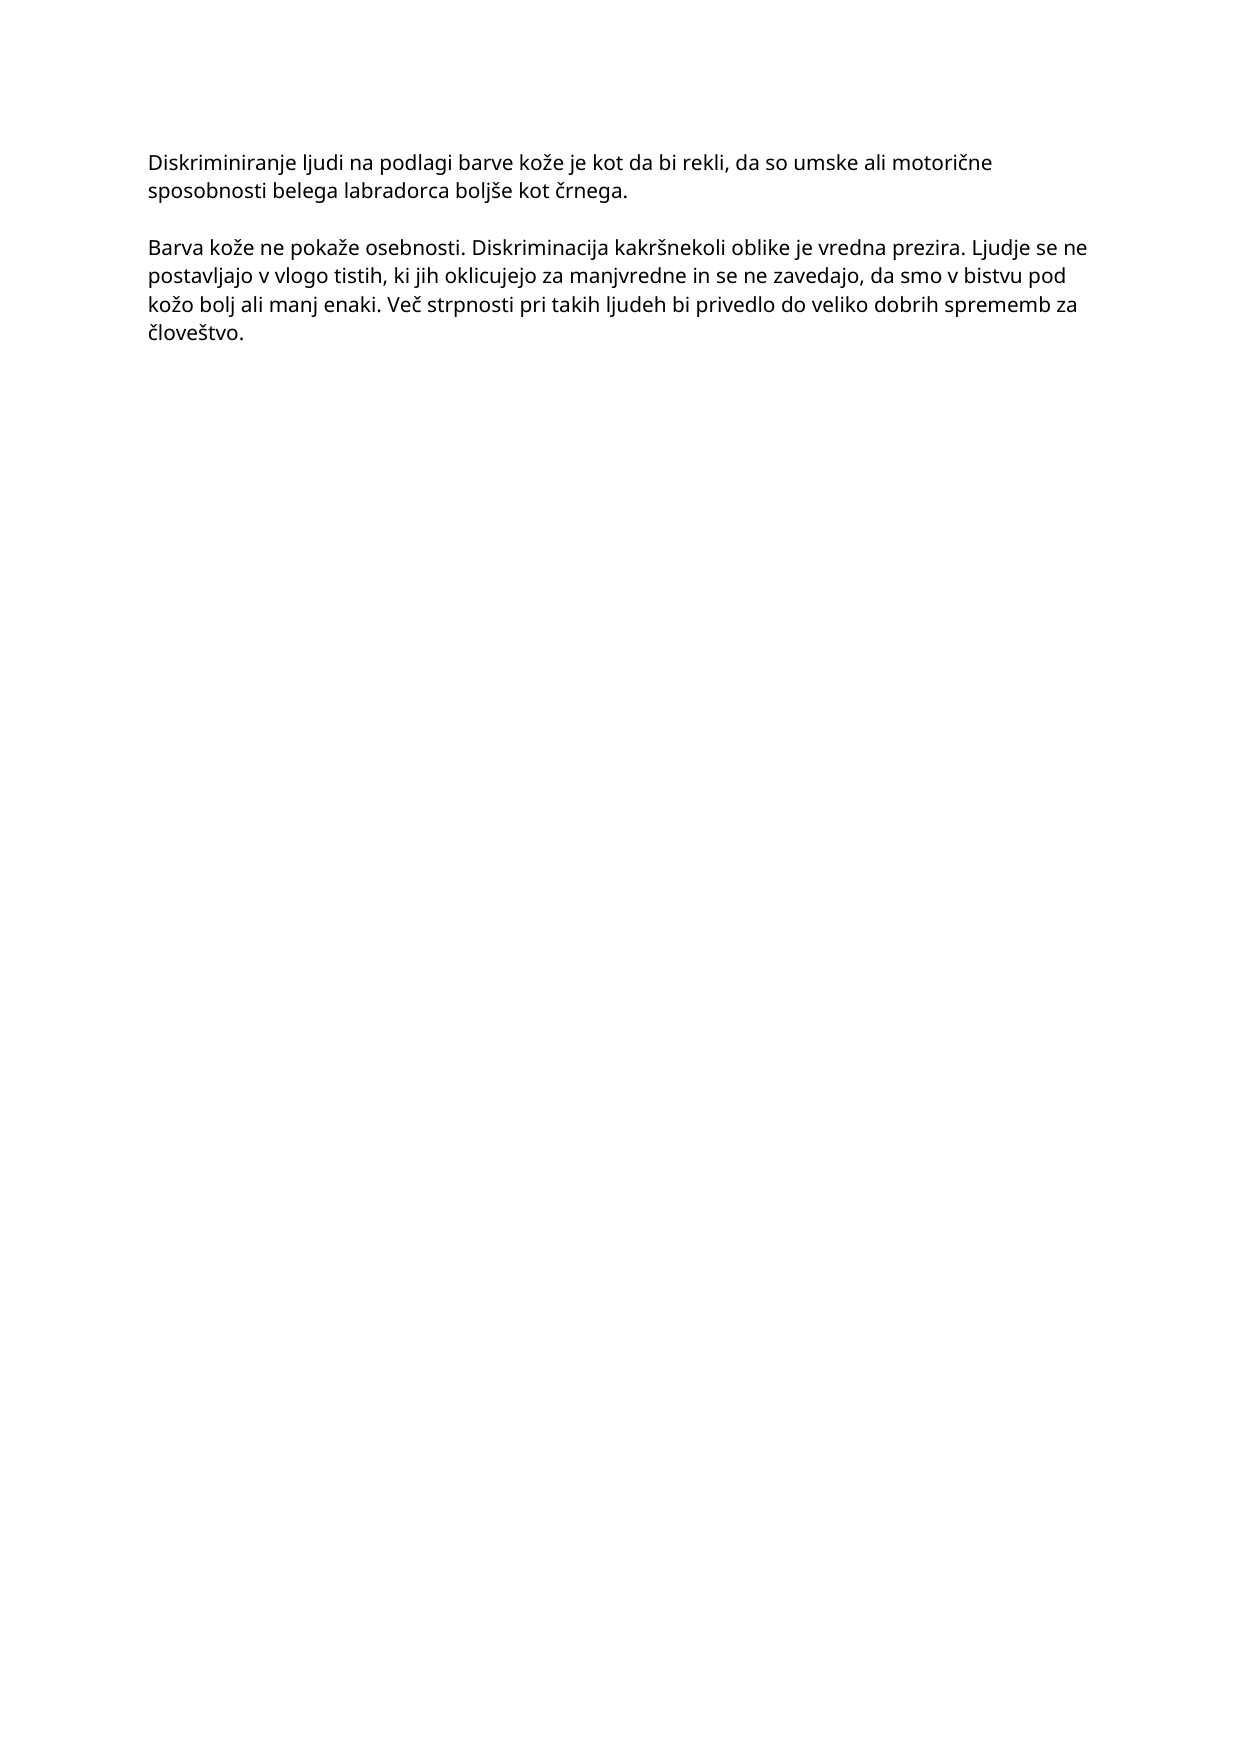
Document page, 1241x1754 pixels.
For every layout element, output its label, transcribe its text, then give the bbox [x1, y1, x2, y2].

text Barva kože ne pokaže osebnosti. Diskriminacija kakršnekoli oblike je vredna prezira. Ljudje se ne postavljajo v vlogo tistih, ki jih oklicujejo za manjvredne in se ne zavedajo, da smo v bistvu pod kožo bolj ali manj enaki. Več strpnosti pri takih ljudeh bi privedlo do veliko dobrih sprememb za človeštvo. [148, 233, 1093, 347]
text Diskriminiranje ljudi na podlagi barve kože je kot da bi rekli, da so umske ali motorične sposobnosti belega labradorca boljše kot črnega. [148, 148, 1093, 204]
